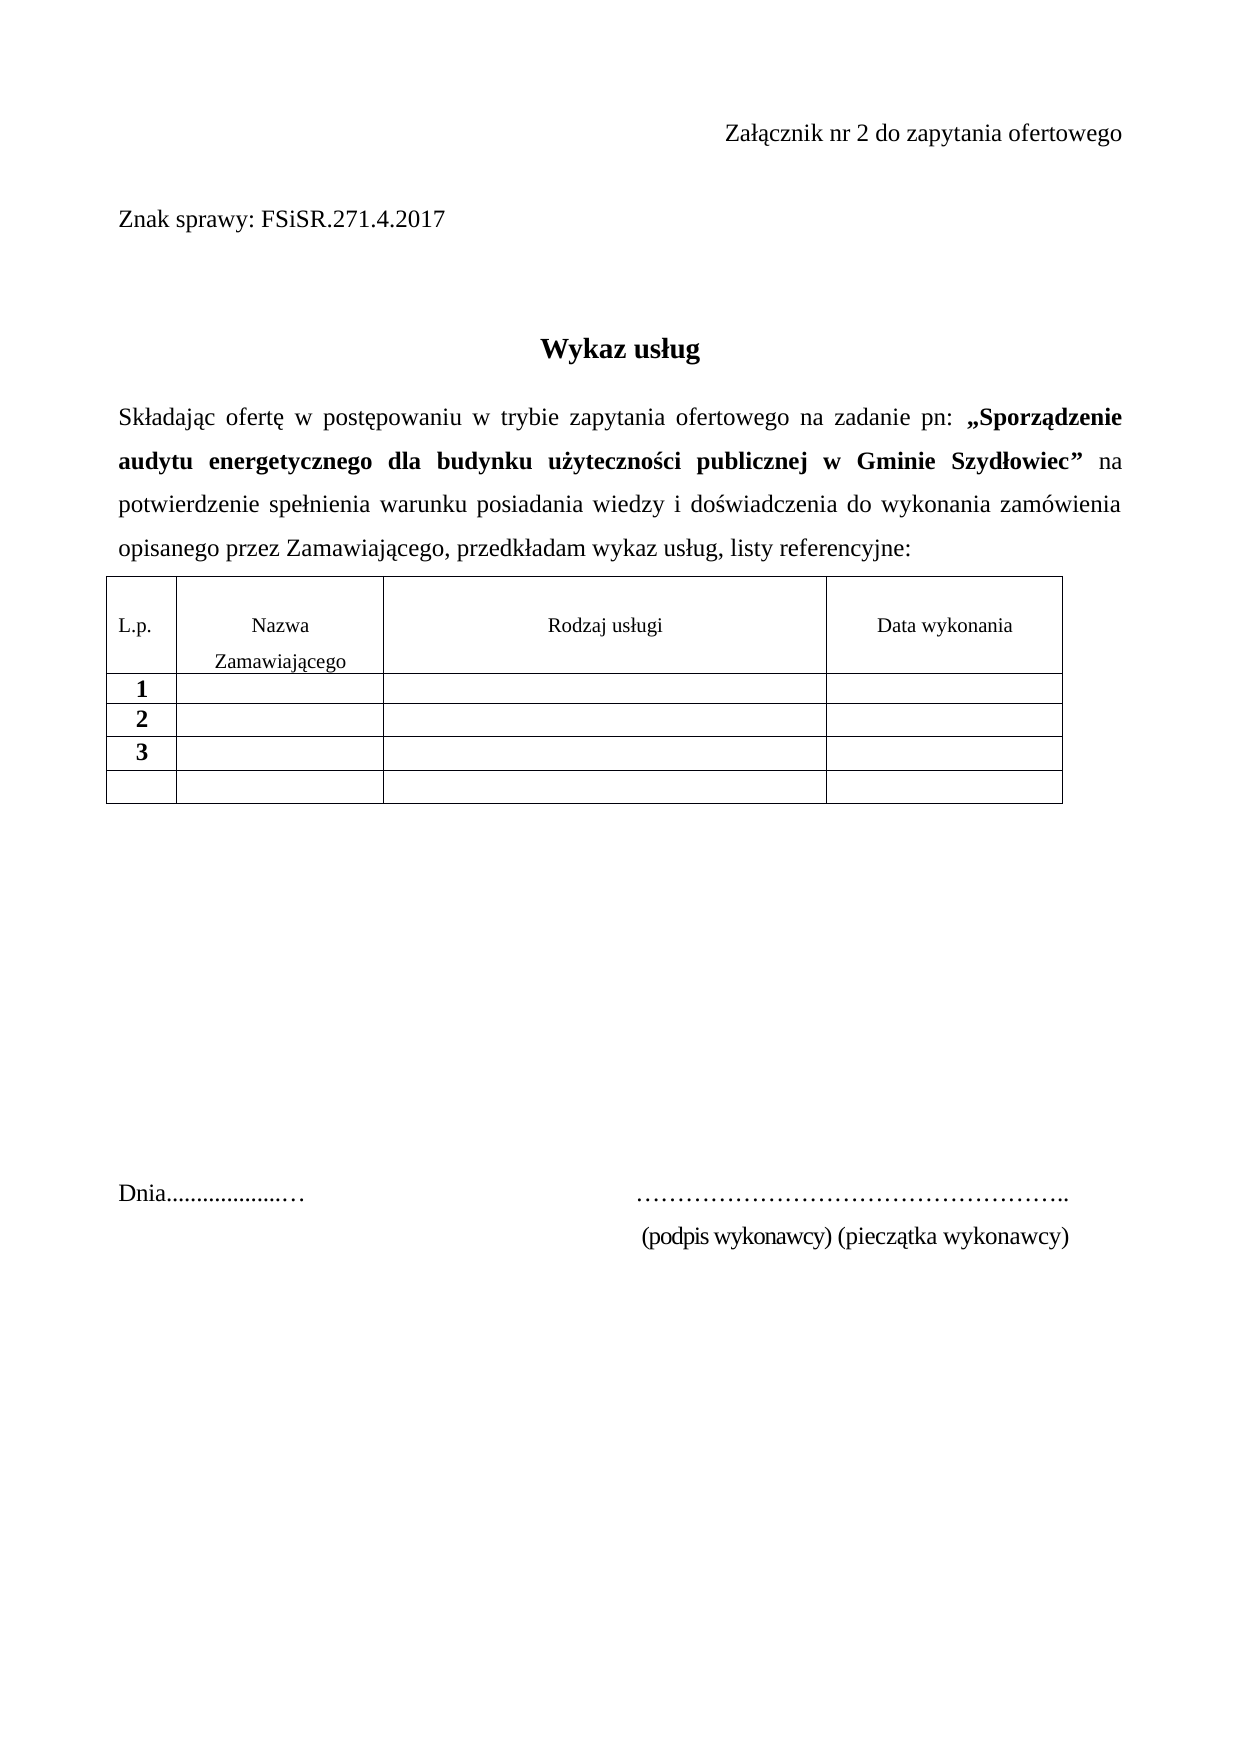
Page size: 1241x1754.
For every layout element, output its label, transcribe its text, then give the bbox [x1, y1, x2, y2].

table_cell [177, 771, 383, 803]
table_cell [827, 737, 1062, 770]
table_header L.p. [107, 577, 176, 673]
table_cell [384, 771, 826, 803]
table_cell [827, 704, 1062, 736]
table_cell [107, 771, 176, 803]
text Składając ofertę w postępowaniu w trybie zapytania ofertowego na zadanie pn: „Sporządzenie audytu energetycznego dla budynku użyteczności publicznej w Gminie Szydłowiec” na potwierdzenie spełnienia warunku posiadania wiedzy i doświadczenia do wykonania zamówienia opisanego przez Zamawiającego, przedkładam wykaz usług, listy referencyjne: [118, 394, 1122, 561]
subtitle Wykaz usług [118, 331, 1122, 365]
table_header Nazwa Zamawiającego [177, 577, 383, 673]
text Załącznik nr 2 do zapytania ofertowego [118, 118, 1122, 147]
table_cell 3 [107, 737, 176, 770]
table_cell 1 [107, 674, 176, 703]
table_cell [384, 674, 826, 703]
table_cell [177, 737, 383, 770]
text Znak sprawy: FSiSR.271.4.2017 [118, 204, 1122, 233]
table_cell [827, 674, 1062, 703]
text Dnia...................… …………………………………………….. [118, 1178, 1122, 1207]
table_cell [177, 674, 383, 703]
text (podpis wykonawcy) (pieczątka wykonawcy) [118, 1221, 1122, 1250]
table_header Rodzaj usługi [384, 577, 826, 673]
table_cell [177, 704, 383, 736]
table_cell 2 [107, 704, 176, 736]
table_cell [827, 771, 1062, 803]
table_cell [384, 737, 826, 770]
table_cell [384, 704, 826, 736]
table_header Data wykonania [827, 577, 1062, 673]
